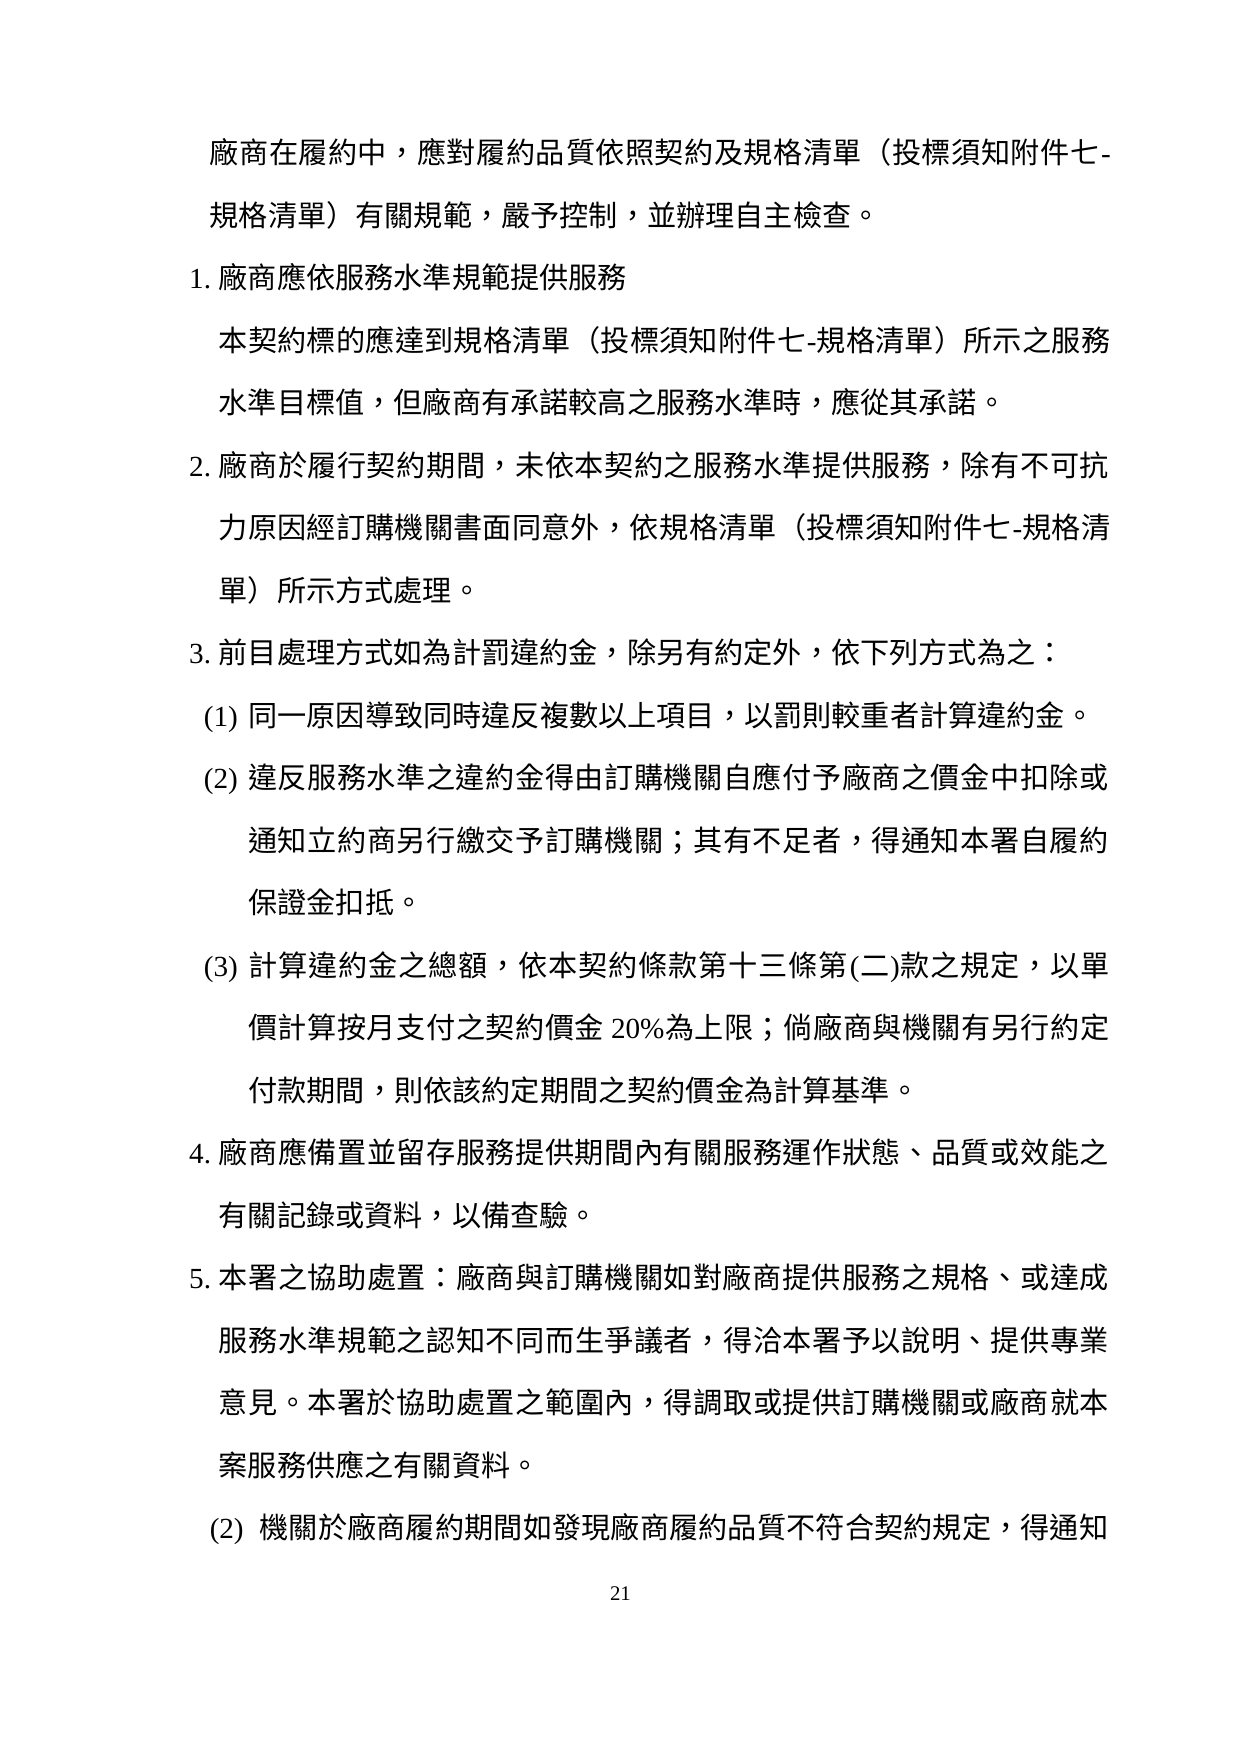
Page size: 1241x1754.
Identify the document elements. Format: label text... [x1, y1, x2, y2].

list 廠商應依服務水準規範提供服務 [189, 234, 1110, 297]
list 同一原因導致同時違反複數以上項目，以罰則較重者計算違約金。 [204, 672, 1110, 734]
text 廠商在履約中，應對履約品質依照契約及規格清單（投標須知附件七-規格清單）有關規範，嚴予控制，並辦理自主檢查。 [209, 109, 1110, 234]
list 計算違約金之總額，依本契約條款第十三條第(二)款之規定，以單價計算按月支付之契約價金20%為上限；倘廠商與機關有另行約定付款期間，則依該約定期間之契約價金為計算基準。 [204, 922, 1110, 1109]
list 廠商應備置並留存服務提供期間內有關服務運作狀態、品質或效能之有關記錄或資料，以備查驗。 [189, 1109, 1110, 1234]
list 機關於廠商履約期間如發現廠商履約品質不符合契約規定，得通知 [209, 1484, 1110, 1547]
list 廠商於履行契約期間，未依本契約之服務水準提供服務，除有不可抗力原因經訂購機關書面同意外，依規格清單（投標須知附件七-規格清單）所示方式處理。 [189, 422, 1110, 609]
text 本契約標的應達到規格清單（投標須知附件七-規格清單）所示之服務水準目標值，但廠商有承諾較高之服務水準時，應從其承諾。 [218, 297, 1110, 422]
list 違反服務水準之違約金得由訂購機關自應付予廠商之價金中扣除或通知立約商另行繳交予訂購機關；其有不足者，得通知本署自履約保證金扣抵。 [204, 734, 1110, 922]
list 本署之協助處置：廠商與訂購機關如對廠商提供服務之規格、或達成服務水準規範之認知不同而生爭議者，得洽本署予以說明、提供專業意見。本署於協助處置之範圍內，得調取或提供訂購機關或廠商就本案服務供應之有關資料。 [189, 1234, 1110, 1484]
list 前目處理方式如為計罰違約金，除另有約定外，依下列方式為之： [189, 609, 1110, 672]
